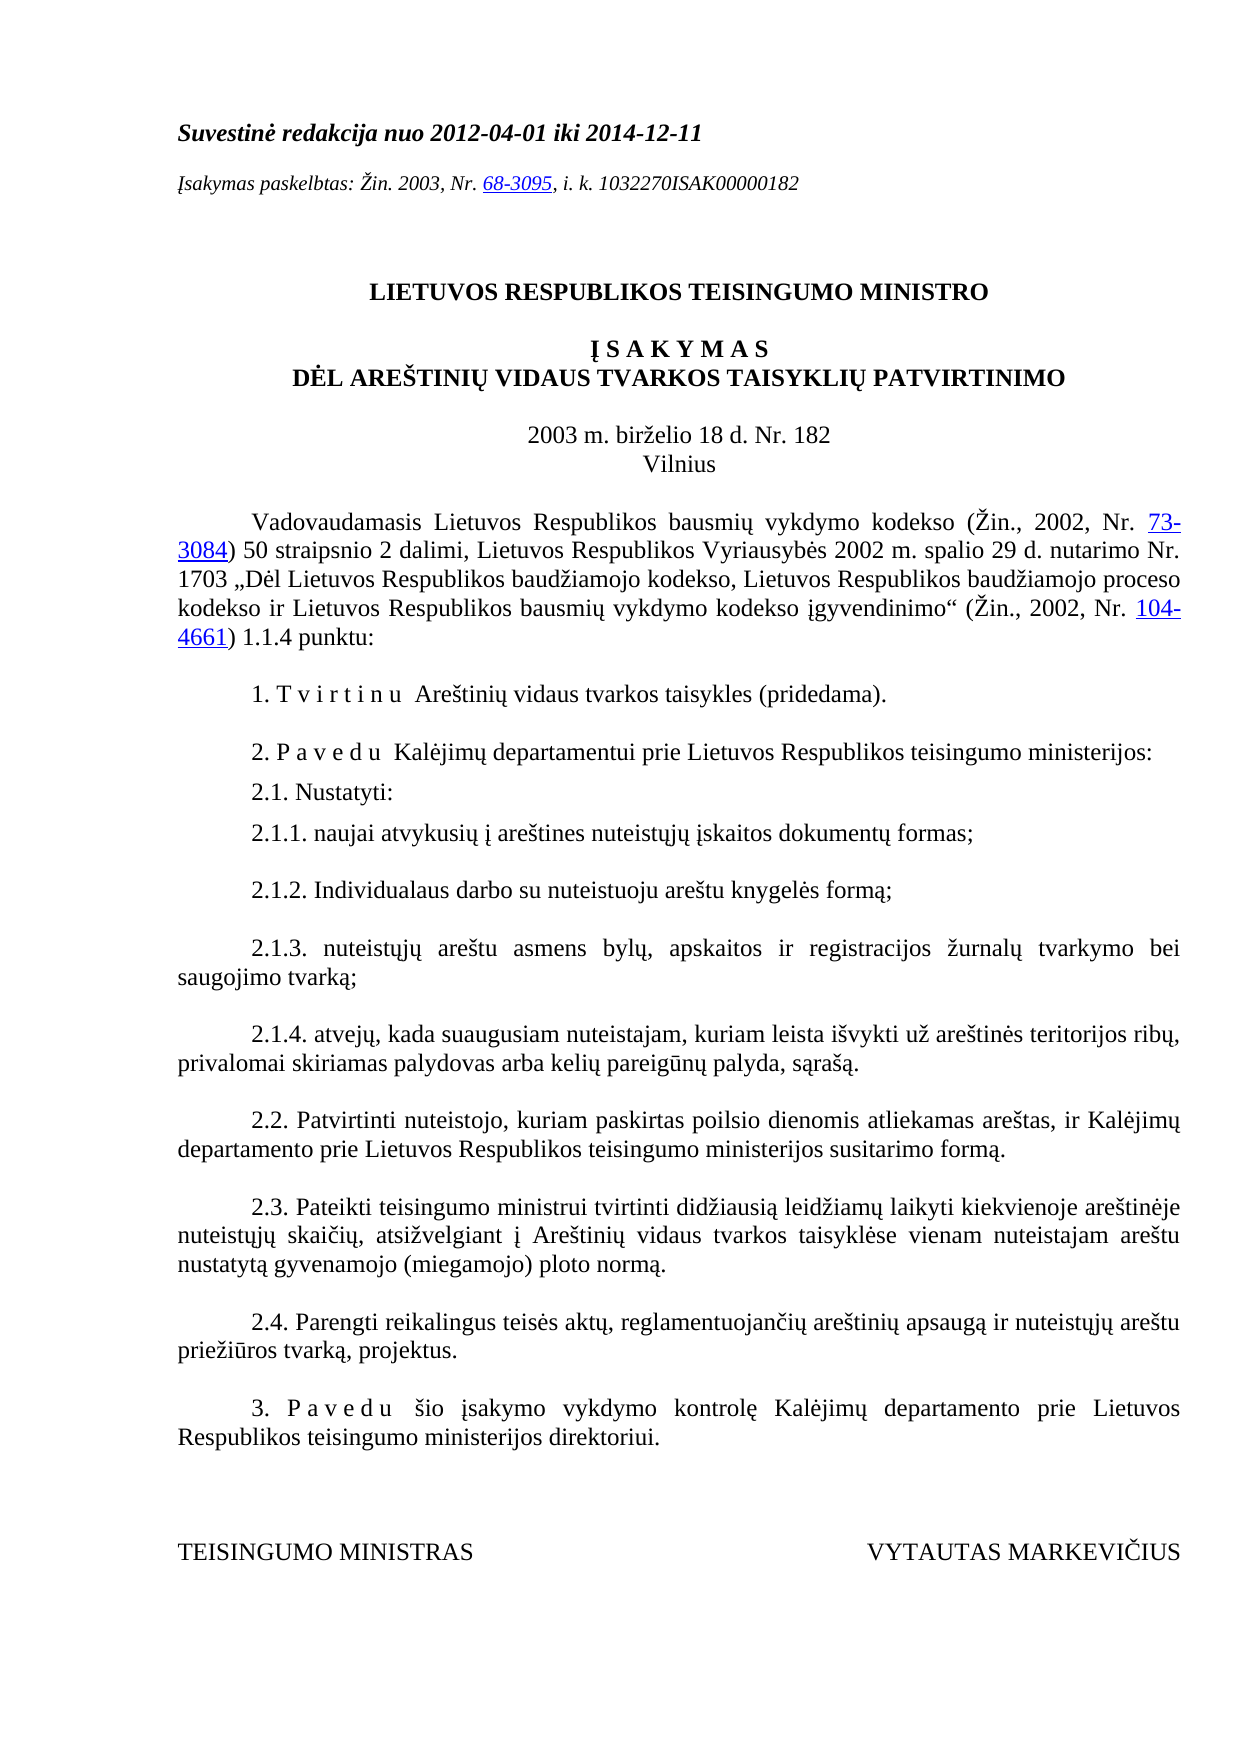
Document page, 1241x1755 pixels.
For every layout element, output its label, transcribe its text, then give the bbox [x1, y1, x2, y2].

text 2.4. Parengti reikalingus teisės aktų, reglamentuojančių areštinių apsaugą ir nuteistųjų areštu priežiūros tvarką, projektus. [177, 1307, 1181, 1364]
text 2.3. Pateikti teisingumo ministrui tvirtinti didžiausią leidžiamų laikyti kiekvienoje areštinėje nuteistųjų skaičių, atsižvelgiant į Areštinių vidaus tvarkos taisyklėse vienam nuteistajam areštu nustatytą gyvenamojo (miegamojo) ploto normą. [177, 1192, 1181, 1278]
text Suvestinė redakcija nuo 2012-04-01 iki 2014-12-11 [177, 118, 1181, 147]
text Teisingumo ministras Vytautas Markevičius [177, 1537, 1181, 1566]
text DĖL AREŠTINIŲ VIDAUS TVARKOS TAISYKLIŲ PATVIRTINIMO [177, 363, 1181, 392]
text Vilnius [177, 449, 1181, 478]
text 3. Pavedu šio įsakymo vykdymo kontrolę Kalėjimų departamento prie Lietuvos Respublikos teisingumo ministerijos direktoriui. [177, 1393, 1181, 1451]
text 2.1.1. naujai atvykusių į areštines nuteistųjų įskaitos dokumentų formas; [177, 818, 1181, 847]
text 2.1.2. Individualaus darbo su nuteistuoju areštu knygelės formą; [177, 876, 1181, 904]
text 2003 m. birželio 18 d. Nr. 182 [177, 420, 1181, 449]
text 2.1. Nustatyti: [177, 777, 1181, 806]
text Vadovaudamasis Lietuvos Respublikos bausmių vykdymo kodekso (Žin., 2002, Nr. 73-3084) 50 straipsnio 2 dalimi, Lietuvos Respublikos Vyriausybės 2002 m. spalio 29 d. nutarimo Nr. 1703 „Dėl Lietuvos Respublikos baudžiamojo kodekso, Lietuvos Respublikos baudžiamojo proceso kodekso ir Lietuvos Respublikos bausmių vykdymo kodekso įgyvendinimo“ (Žin., 2002, Nr. 104-4661) 1.1.4 punktu: [177, 507, 1181, 650]
text 2.2. Patvirtinti nuteistojo, kuriam paskirtas poilsio dienomis atliekamas areštas, ir Kalėjimų departamento prie Lietuvos Respublikos teisingumo ministerijos susitarimo formą. [177, 1106, 1181, 1163]
text Įsakymas paskelbtas: Žin. 2003, Nr. 68-3095, i. k. 1032270ISAK00000182 [177, 171, 1181, 195]
text LIETUVOS RESPUBLIKOS TEISINGUMO MINISTRO [177, 277, 1181, 305]
text 1. Tvirtinu Areštinių vidaus tvarkos taisykles (pridedama). [177, 679, 1181, 708]
text Į S A K Y M A S [177, 334, 1181, 363]
text 2. Pavedu Kalėjimų departamentui prie Lietuvos Respublikos teisingumo ministerijos: [177, 737, 1181, 765]
text 2.1.4. atvejų, kada suaugusiam nuteistajam, kuriam leista išvykti už areštinės teritorijos ribų, privalomai skiriamas palydovas arba kelių pareigūnų palyda, sąrašą. [177, 1019, 1181, 1077]
text 2.1.3. nuteistųjų areštu asmens bylų, apskaitos ir registracijos žurnalų tvarkymo bei saugojimo tvarką; [177, 933, 1181, 991]
